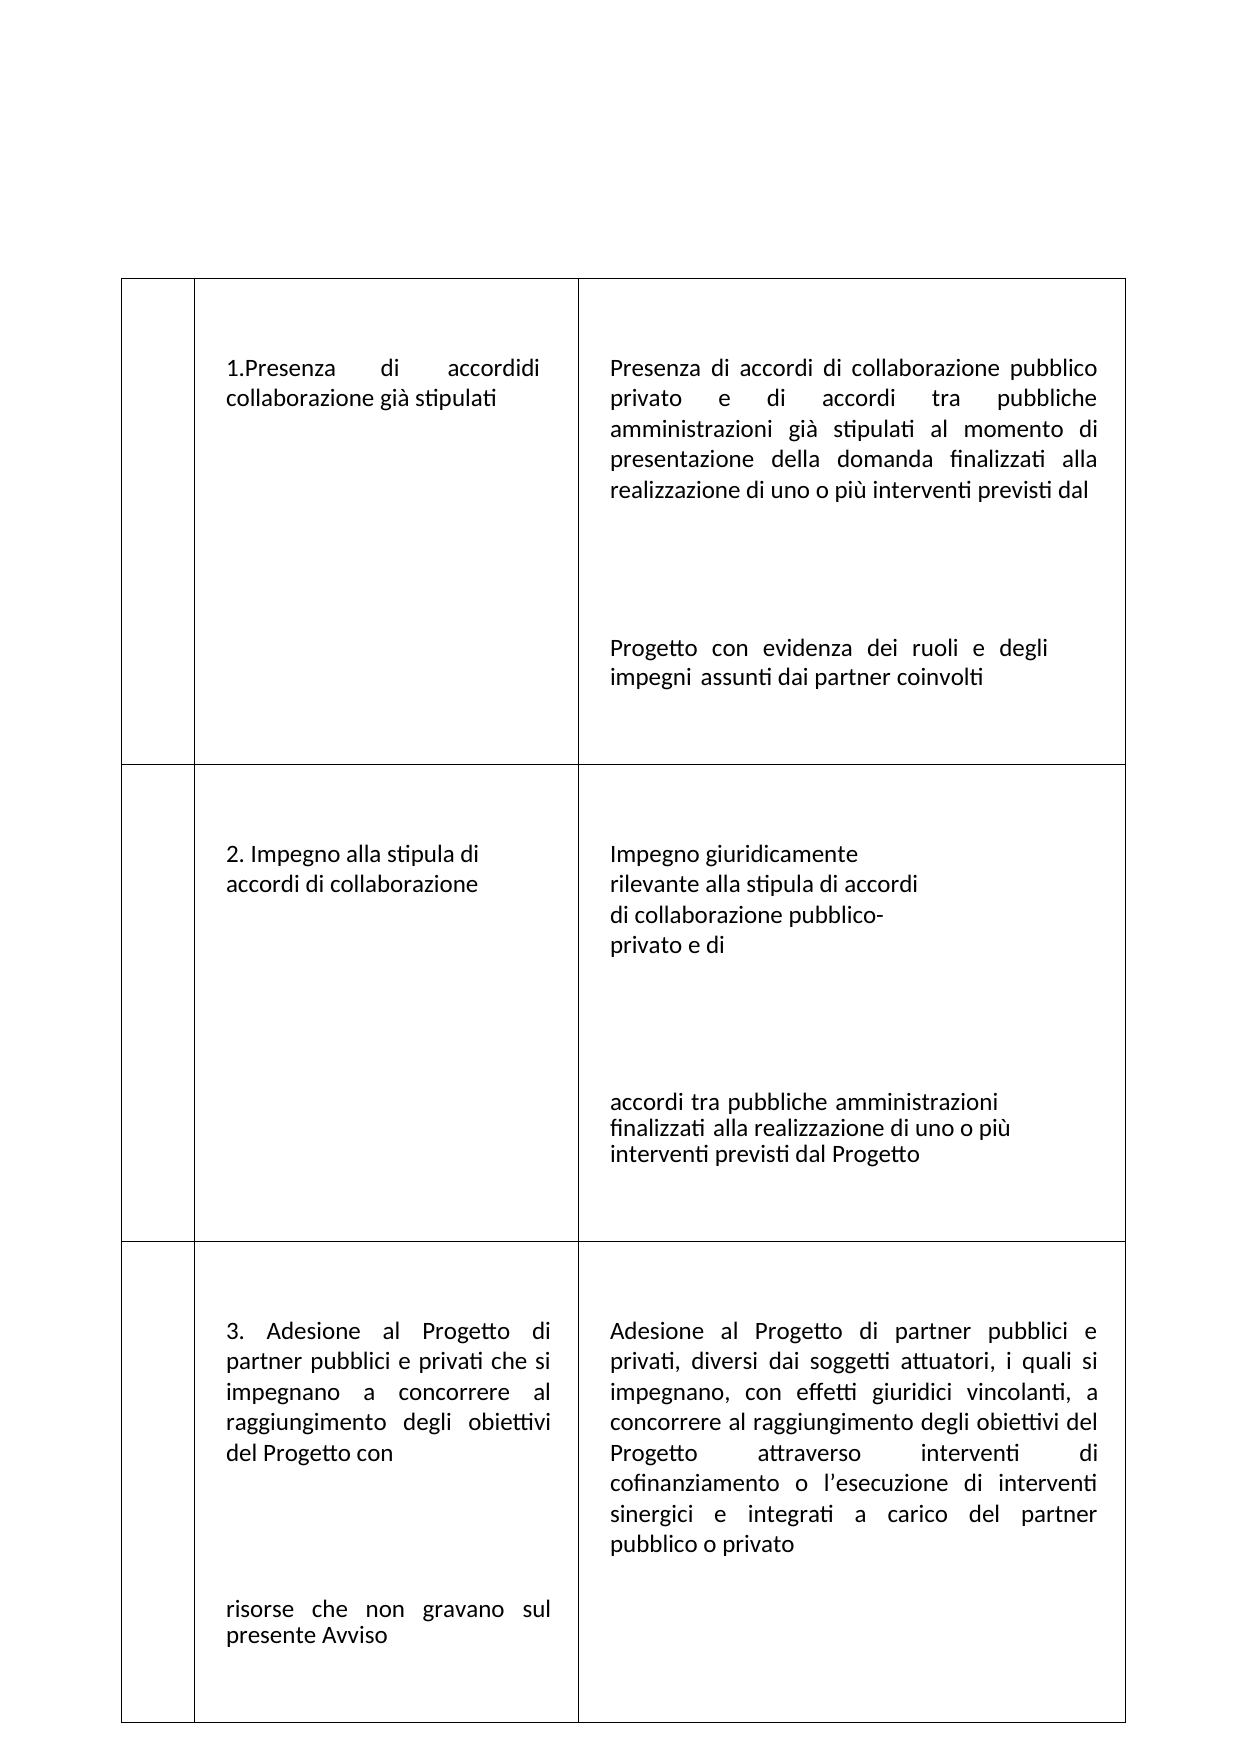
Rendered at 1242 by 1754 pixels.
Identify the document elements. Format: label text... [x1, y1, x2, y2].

table_header 1.Presenza di accordi di collaborazione già stipulati [195, 279, 578, 764]
table_cell [122, 1242, 194, 1722]
table_header Presenza di accordi di collaborazione pubblico privato e di accordi tra pubbliche amministrazioni già stipulati al momento di presentazione della domanda finalizzati alla realizzazione di uno o più interventi previsti dal Progetto con evidenza dei ruoli e degli impegni assunti dai partner coinvolti [579, 279, 1125, 764]
table_cell Impegno giuridicamente rilevante alla stipula di accordi di collaborazione pubblico-privato e di accordi tra pubbliche amministrazioni finalizzati alla realizzazione di uno o più interventi previsti dal Progetto [579, 765, 1125, 1241]
table_cell 2. Impegno alla stipula di accordi di collaborazione [195, 765, 578, 1241]
table_cell 3. Adesione al Progetto di partner pubblici e privati che si impegnano a concorrere al raggiungimento degli obiettivi del Progetto con risorse che non gravano sul presente Avviso [195, 1242, 578, 1722]
table_cell Adesione al Progetto di partner pubblici e privati, diversi dai soggetti attuatori, i quali si impegnano, con effetti giuridici vincolanti, a concorrere al raggiungimento degli obiettivi del Progetto attraverso interventi di cofinanziamento o l’esecuzione di interventi sinergici e integrati a carico del partner pubblico o privato [579, 1242, 1125, 1722]
table_cell [122, 765, 194, 1241]
table_header [122, 279, 194, 764]
